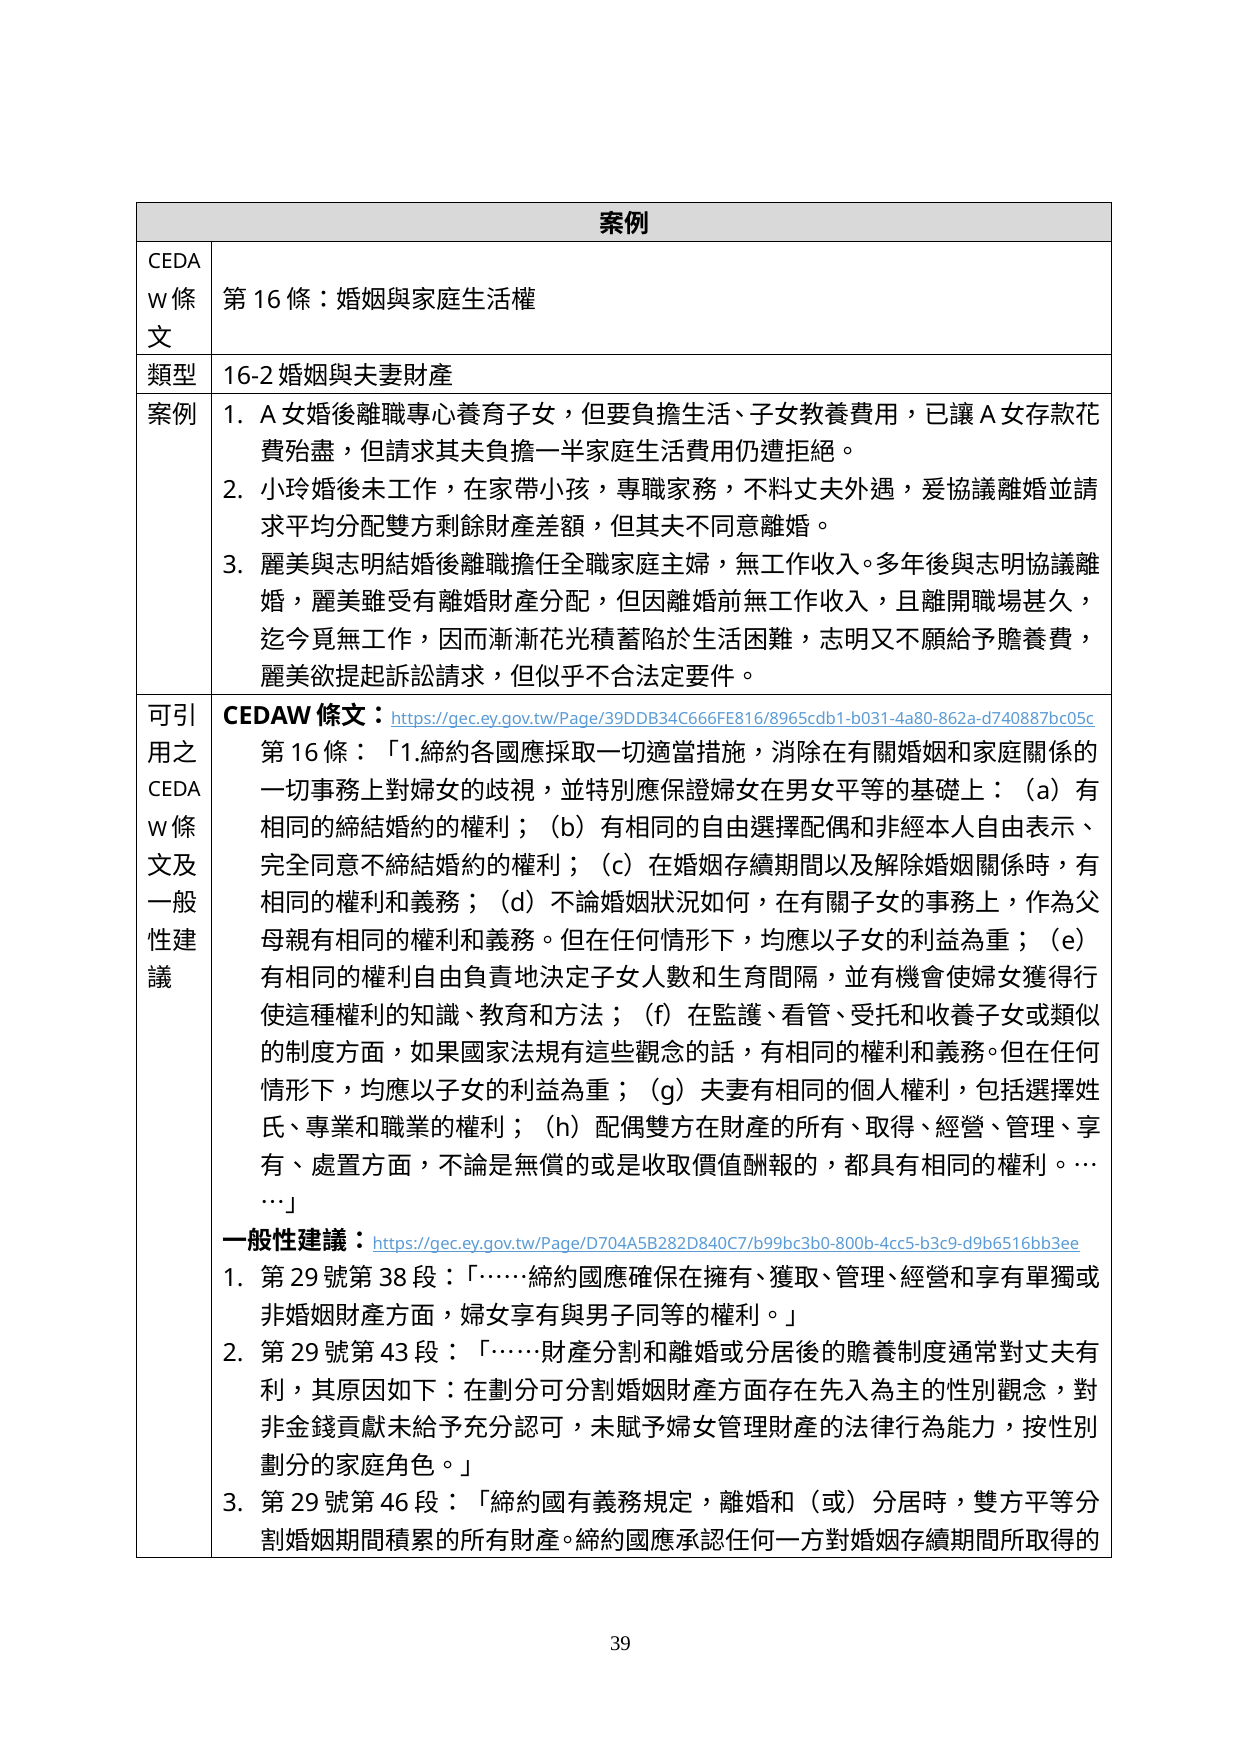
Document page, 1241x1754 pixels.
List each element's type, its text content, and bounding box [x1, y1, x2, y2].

table_cell 16-2婚姻與夫妻財產 [212, 355, 1111, 393]
table_cell CEDAW條文 [137, 242, 211, 354]
table_header 案例 [137, 203, 1111, 241]
table_cell A女婚後離職專心養育子女，但要負擔生活、子女教養費用，已讓A女存款花費殆盡，但請求其夫負擔一半家庭生活費用仍遭拒絕。 小玲婚後未工作，在家帶小孩，專職家務，不料丈夫外遇，爰協議離婚並請求平均分配雙方剩餘財產差額，但其夫不同意離婚。 麗美與志明結婚後離職擔任全職家庭主婦，無工作收入。多年後與志明協議離婚，麗美雖受有離婚財產分配，但因離婚前無工作收入，且離開職場甚久，迄今覓無工作，因而漸漸花光積蓄陷於生活困難，志明又不願給予贍養費，麗美欲提起訴訟請求，但似乎不合法定要件。 [212, 394, 1111, 694]
table_cell 案例 [137, 394, 211, 694]
table_cell 第16條：婚姻與家庭生活權 [212, 242, 1111, 354]
table_cell CEDAW條文：https://gec.ey.gov.tw/Page/39DDB34C666FE816/8965cdb1-b031-4a80-862a-d740887bc05c 第16條：「1.締約各國應採取一切適當措施，消除在有關婚姻和家庭關係的一切事務上對婦女的歧視，並特別應保證婦女在男女平等的基礎上：（a）有相同的締結婚約的權利；（b）有相同的自由選擇配偶和非經本人自由表示、完全同意不締結婚約的權利；（c）在婚姻存續期間以及解除婚姻關係時，有相同的權利和義務；（d）不論婚姻狀況如何，在有關子女的事務上，作為父母親有相同的權利和義務。但在任何情形下，均應以子女的利益為重；（e）有相同的權利自由負責地決定子女人數和生育間隔，並有機會使婦女獲得行使這種權利的知識、教育和方法；（f）在監護、看管、受托和收養子女或類似的制度方面，如果國家法規有這些觀念的話，有相同的權利和義務。但在任何情形下，均應以子女的利益為重；（g）夫妻有相同的個人權利，包括選擇姓氏、專業和職業的權利；（h）配偶雙方在財產的所有、取得、經營、管理、享有、處置方面，不論是無償的或是收取價值酬報的，都具有相同的權利。……」 一般性建議：https://gec.ey.gov.tw/Page/D704A5B282D840C7/b99bc3b0-800b-4cc5-b3c9-d9b6516bb3ee 第29號第38段：「……締約國應確保在擁有、獲取、管理、經營和享有單獨或非婚姻財產方面，婦女享有與男子同等的權利。」 第29號第43段：「……財產分割和離婚或分居後的贍養制度通常對丈夫有利，其原因如下：在劃分可分割婚姻財產方面存在先入為主的性別觀念，對非金錢貢獻未給予充分認可，未賦予婦女管理財產的法律行為能力，按性別劃分的家庭角色。」 第29號第46段：「締約國有義務規定，離婚和（或）分居時，雙方平等分割婚姻期間積累的所有財產。締約國應承認任何一方對婚姻存續期間所取得的 [212, 695, 1111, 1557]
table_cell 可引用之CEDAW條文及一般性建議 [137, 695, 211, 1557]
table_cell 類型 [137, 355, 211, 393]
